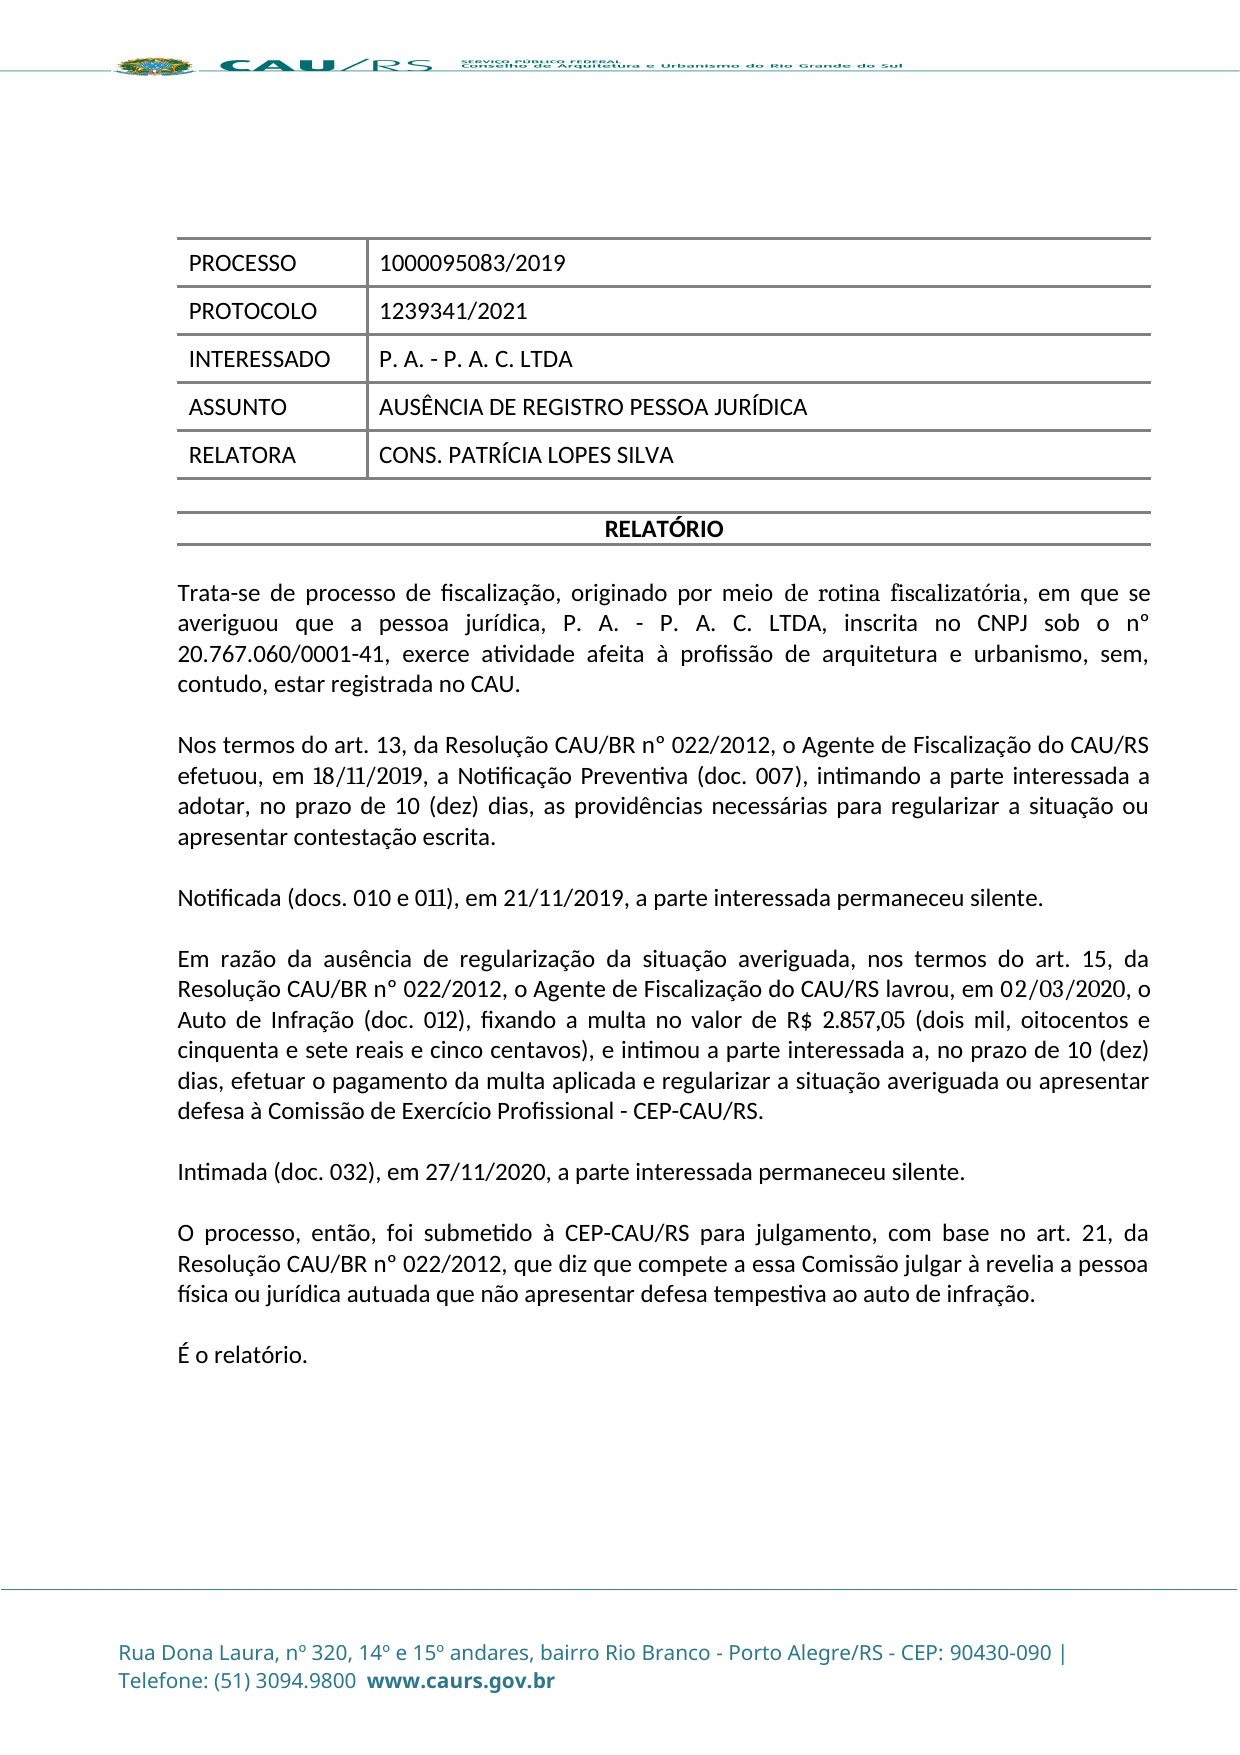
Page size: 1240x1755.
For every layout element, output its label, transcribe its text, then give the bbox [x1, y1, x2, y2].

text Nos termos do art. 13, da Resolução CAU/BR nº 022/2012, o Agente de Fiscalização do CAU/RS efetuou, em 18/11/2019, a Notificação Preventiva (doc. 007), intimando a parte interessada a adotar, no prazo de 10 (dez) dias, as providências necessárias para regularizar a situação ou apresentar contestação escrita. [177, 729, 1151, 851]
text É o relatório. [177, 1340, 1151, 1370]
table_cell PROTOCOLO [177, 288, 366, 333]
table_header PROCESSO [177, 240, 366, 285]
table_cell AUSÊNCIA DE REGISTRO PESSOA JURÍDICA [369, 384, 1151, 429]
text Intimada (doc. 032), em 27/11/2020, a parte interessada permaneceu silente. [177, 1157, 1151, 1187]
text O processo, então, foi submetido à CEP-CAU/RS para julgamento, com base no art. 21, da Resolução CAU/BR nº 022/2012, que diz que compete a essa Comissão julgar à revelia a pessoa física ou jurídica autuada que não apresentar defesa tempestiva ao auto de infração. [177, 1218, 1151, 1309]
table_header RELATÓRIO [177, 514, 1151, 543]
text Notificada (docs. 010 e 011), em 21/11/2019, a parte interessada permaneceu silente. [177, 882, 1151, 912]
table_cell ASSUNTO [177, 384, 366, 429]
table_cell P. A. - P. A. C. LTDA [369, 336, 1151, 381]
text Trata-se de processo de fiscalização, originado por meio de rotina fiscalizatória, em que se averiguou que a pessoa jurídica, P. A. - P. A. C. LTDA, inscrita no CNPJ sob o nº 20.767.060/0001-41, exerce atividade afeita à profissão de arquitetura e urbanismo, sem, contudo, estar registrada no CAU. [177, 577, 1151, 699]
table_cell INTERESSADO [177, 336, 366, 381]
table_cell RELATORA [177, 432, 366, 477]
text Em razão da ausência de regularização da situação averiguada, nos termos do art. 15, da Resolução CAU/BR nº 022/2012, o Agente de Fiscalização do CAU/RS lavrou, em 02/03/2020, o Auto de Infração (doc. 012), fixando a multa no valor de R$ 2.857,05 (dois mil, oitocentos e cinquenta e sete reais e cinco centavos), e intimou a parte interessada a, no prazo de 10 (dez) dias, efetuar o pagamento da multa aplicada e regularizar a situação averiguada ou apresentar defesa à Comissão de Exercício Profissional - CEP-CAU/RS. [177, 943, 1151, 1126]
table_header 1000095083/2019 [369, 240, 1151, 285]
table_cell 1239341/2021 [369, 288, 1151, 333]
table_cell CONS. PATRÍCIA LOPES SILVA [369, 432, 1151, 477]
